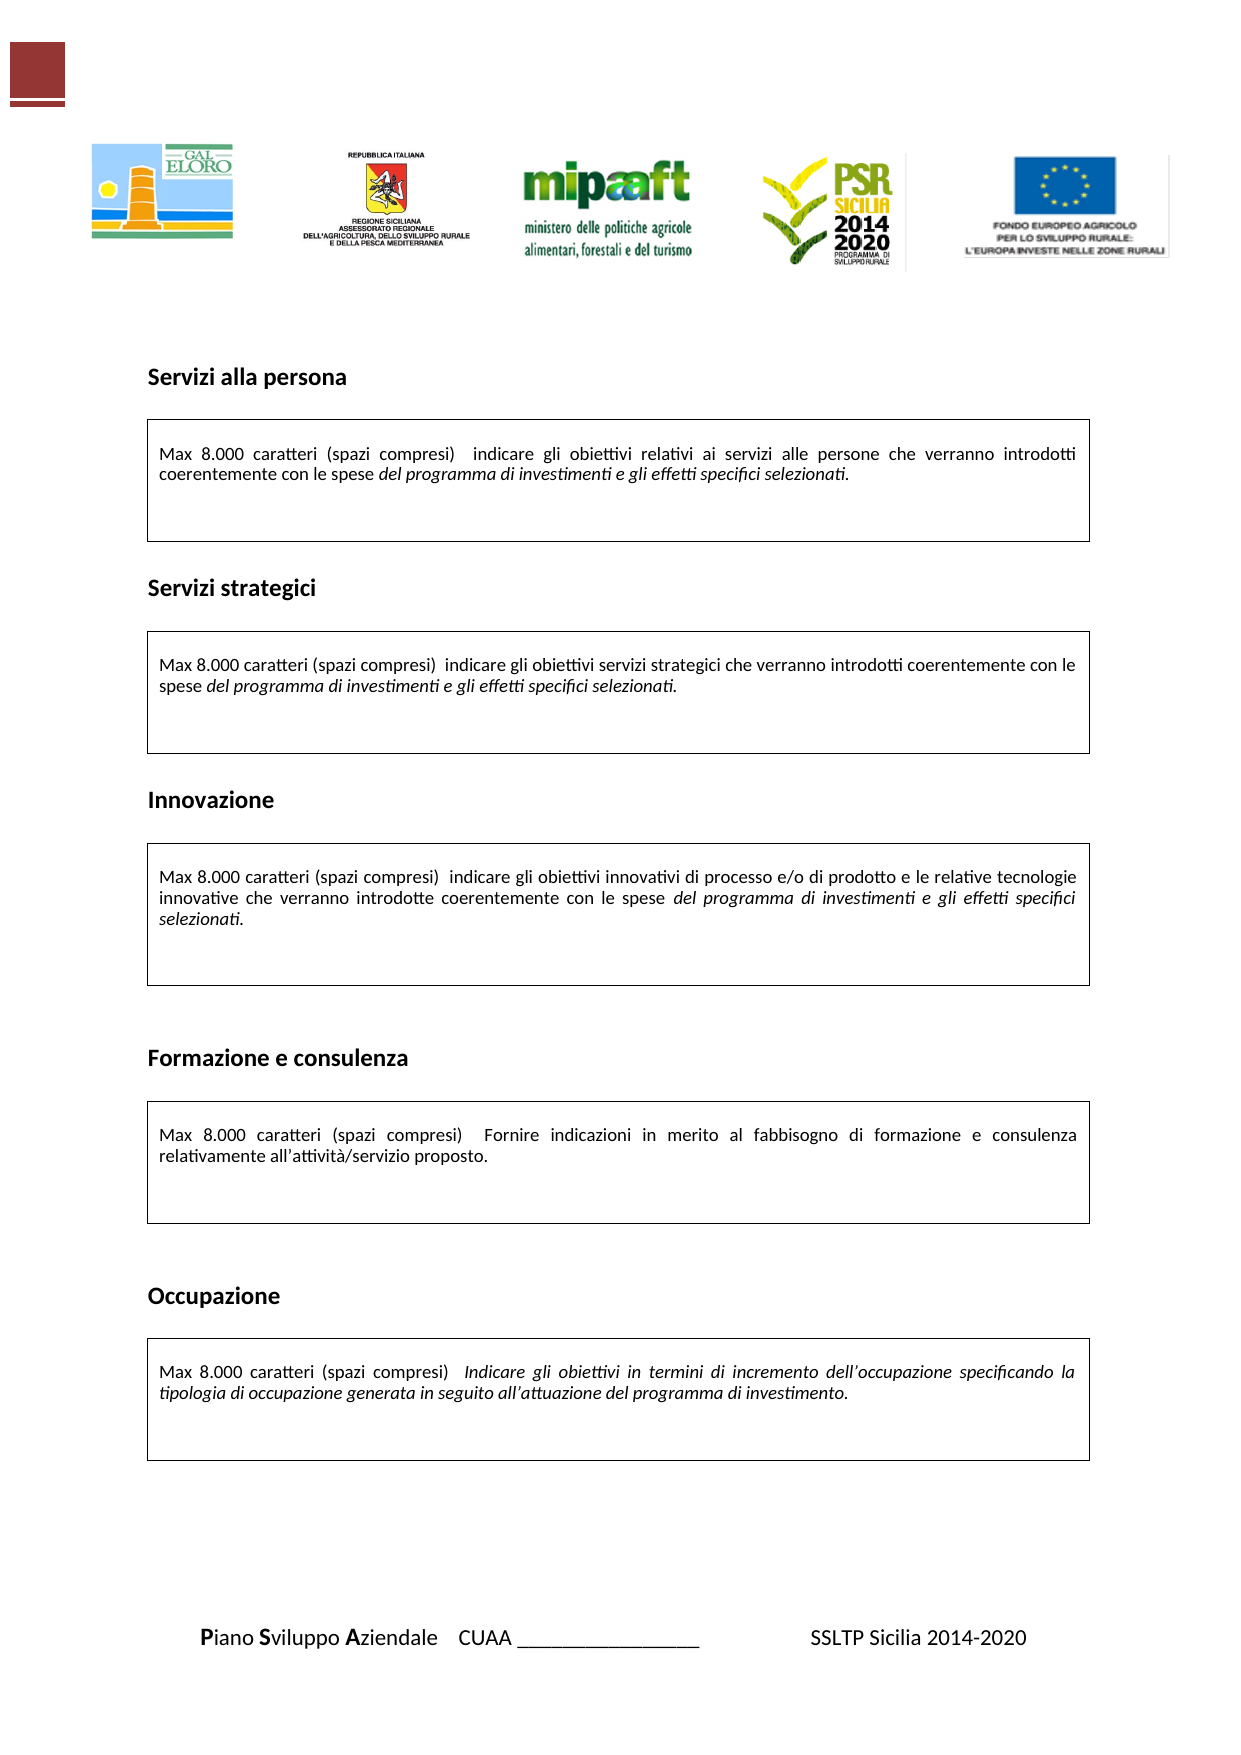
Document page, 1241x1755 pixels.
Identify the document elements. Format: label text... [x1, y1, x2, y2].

text Occupazione [148, 1280, 1093, 1310]
text Servizi strategici [148, 573, 1093, 603]
table_header Max 8.000 caratteri (spazi compresi) Indicare gli obiettivi in termini di incremento dell’occupazione specificando la tipologia di occupazione generata in seguito all’attuazione del programma di investimento. [148, 1339, 1089, 1460]
table_header Max 8.000 caratteri (spazi compresi) indicare gli obiettivi servizi strategici che verranno introdotti coerentemente con le spese del programma di investimenti e gli effetti specifici selezionati. [148, 632, 1089, 753]
table_header Max 8.000 caratteri (spazi compresi) indicare gli obiettivi innovativi di processo e/o di prodotto e le relative tecnologie innovative che verranno introdotte coerentemente con le spese del programma di investimenti e gli effetti specifici selezionati. [148, 844, 1089, 985]
text Formazione e consulenza [148, 1042, 1093, 1073]
table_header Max 8.000 caratteri (spazi compresi) Fornire indicazioni in merito al fabbisogno di formazione e consulenza relativamente all’attività/servizio proposto. [148, 1102, 1089, 1223]
text Innovazione [148, 784, 1093, 815]
table_header Max 8.000 caratteri (spazi compresi) indicare gli obiettivi relativi ai servizi alle persone che verranno introdotti coerentemente con le spese del programma di investimenti e gli effetti specifici selezionati. [148, 420, 1089, 541]
text Servizi alla persona [148, 361, 1093, 391]
